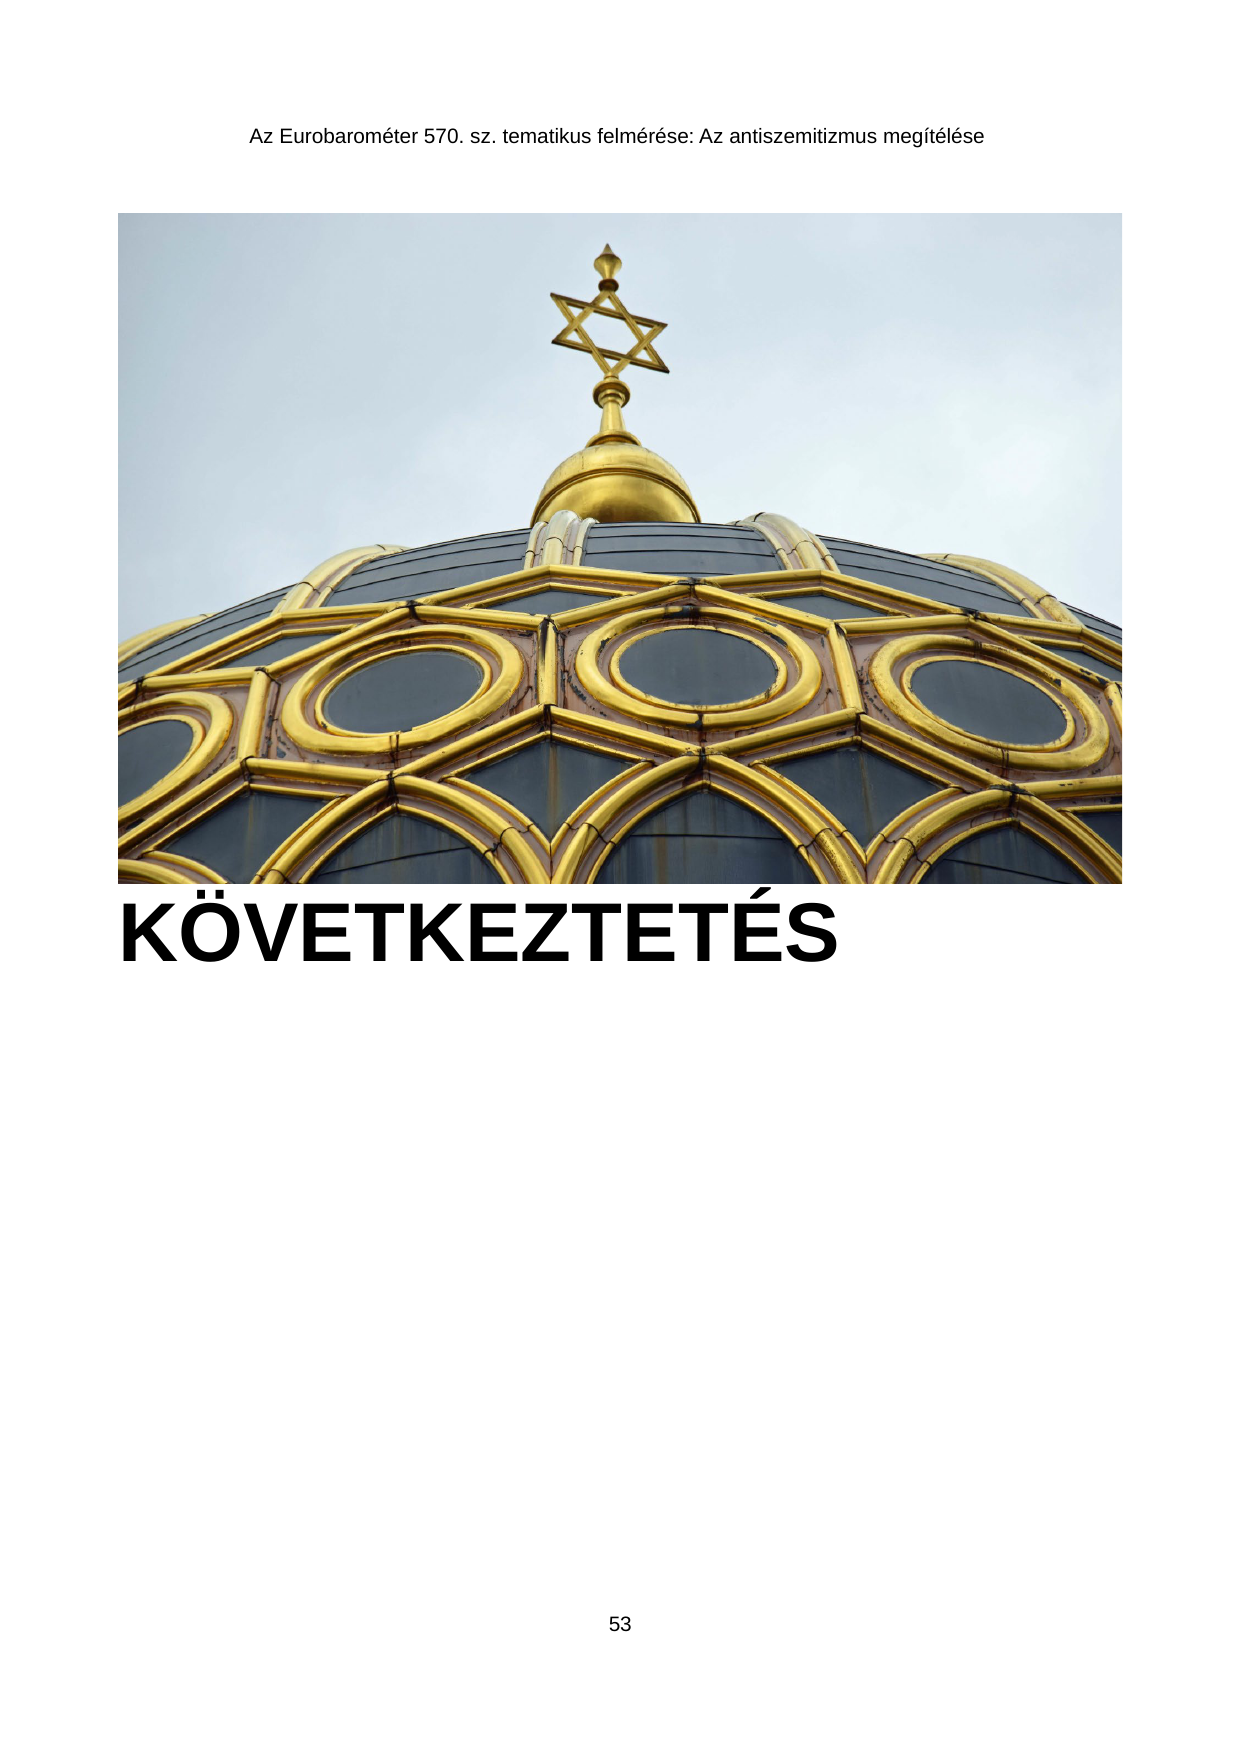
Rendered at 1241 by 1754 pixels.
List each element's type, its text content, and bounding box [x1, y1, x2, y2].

picture [118, 213, 1123, 884]
subtitle KÖVETKEZTETÉS [118, 884, 1122, 979]
